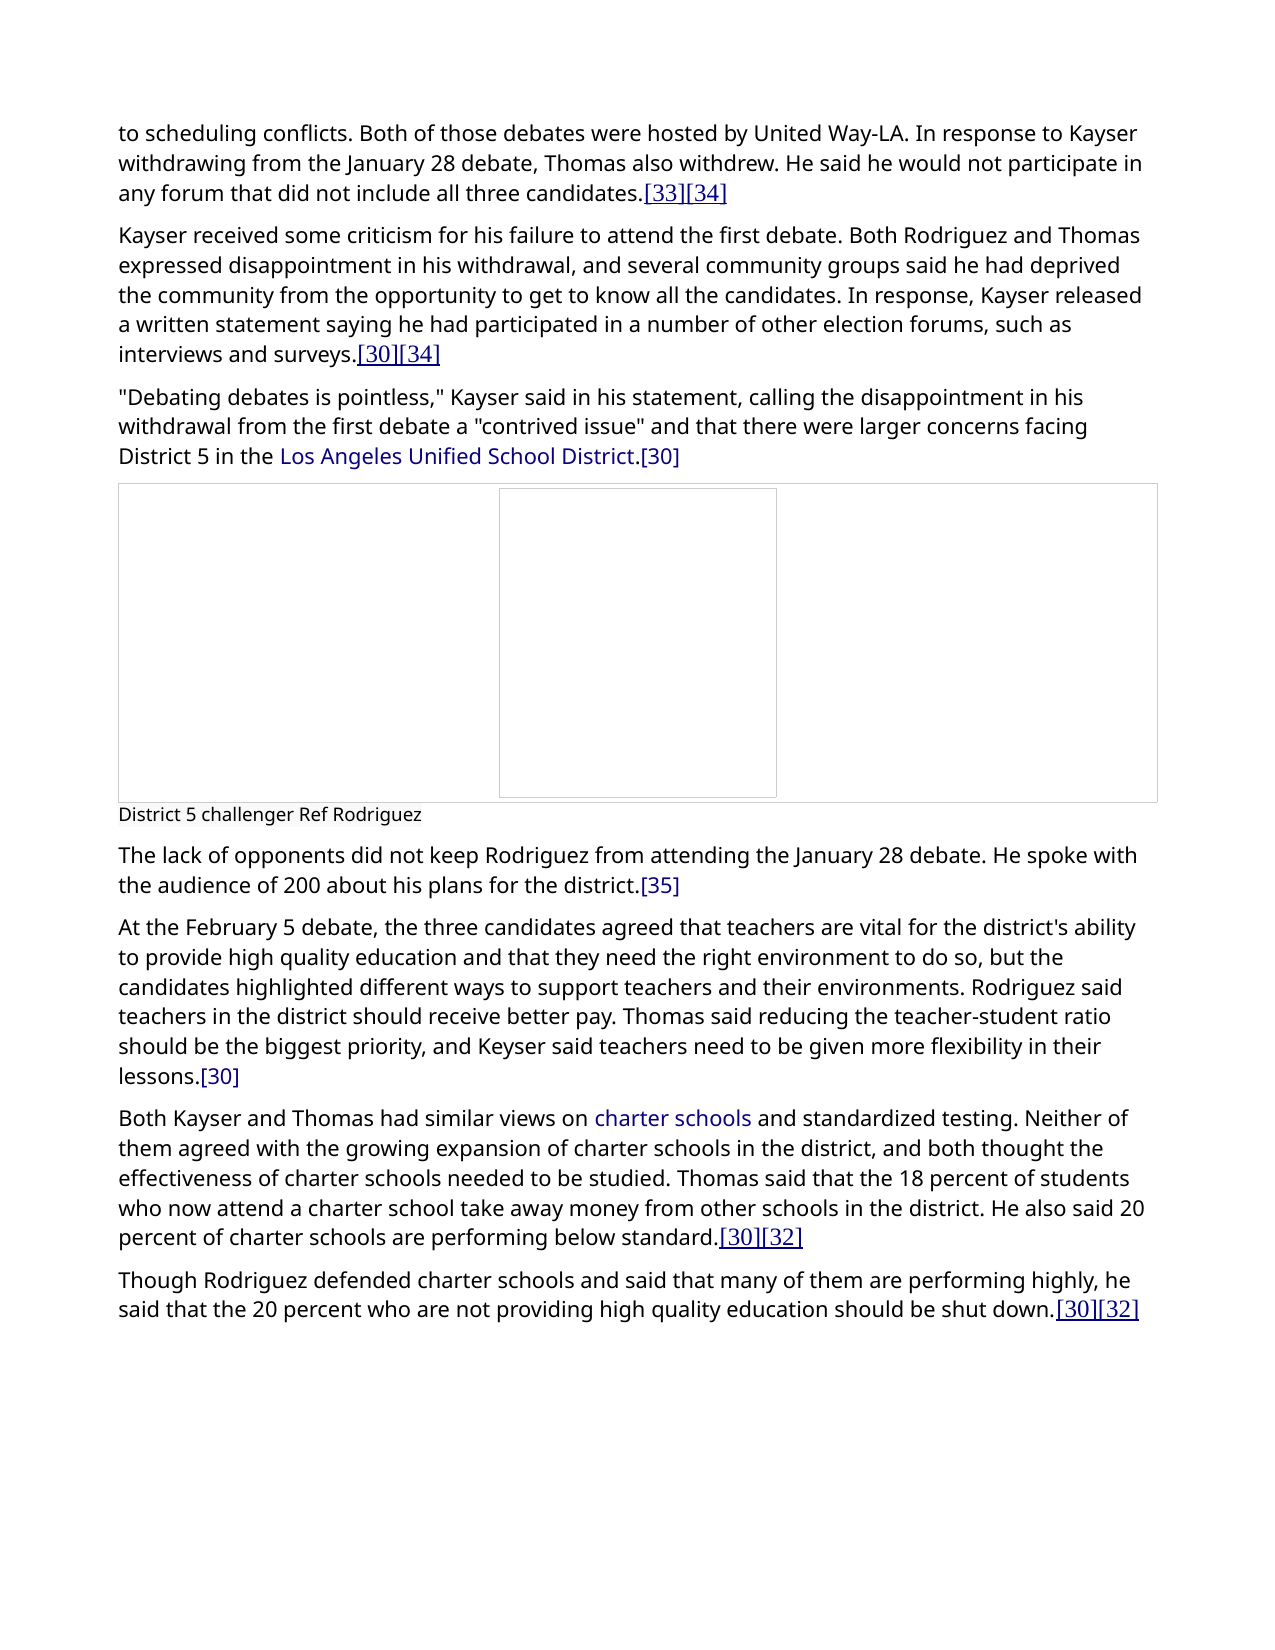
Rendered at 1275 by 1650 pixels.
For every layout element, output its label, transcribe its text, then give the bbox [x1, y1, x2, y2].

text "Debating debates is pointless," Kayser said in his statement, calling the disappointment in his withdrawal from the first debate a "contrived issue" and that there were larger concerns facing District 5 in the Los Angeles Unified School District.[30] [118, 381, 1157, 471]
text Though Rodriguez defended charter schools and said that many of them are performing highly, he said that the 20 percent who are not providing high quality education should be shut down.[30][32] [118, 1264, 1157, 1324]
text At the February 5 debate, the three candidates agreed that teachers are vital for the district's ability to provide high quality education and that they need the right environment to do so, but the candidates highlighted different ways to support teachers and their environments. Rodriguez said teachers in the district should receive better pay. Thomas said reducing the teacher-student ratio should be the biggest priority, and Keyser said teachers need to be given more flexibility in their lessons.[30] [118, 912, 1157, 1091]
text District 5 challenger Ref Rodriguez [118, 803, 1157, 827]
text The lack of opponents did not keep Rodriguez from attending the January 28 debate. He spoke with the audience of 200 about his plans for the district.[35] [118, 840, 1157, 899]
text Kayser received some criticism for his failure to attend the first debate. Both Rodriguez and Thomas expressed disappointment in his withdrawal, and several community groups said he had deprived the community from the opportunity to get to know all the candidates. In response, Kayser released a written statement saying he had participated in a number of other election forums, such as interviews and surveys.[30][34] [118, 220, 1157, 369]
text Both Kayser and Thomas had similar views on charter schools and standardized testing. Neither of them agreed with the growing expansion of charter schools in the district, and both thought the effectiveness of charter schools needed to be studied. Thomas said that the 18 percent of students who now attend a charter school take away money from other schools in the district. He also said 20 percent of charter schools are performing below standard.[30][32] [118, 1103, 1157, 1252]
text to scheduling conflicts. Both of those debates were hosted by United Way-LA. In response to Kayser withdrawing from the January 28 debate, Thomas also withdrew. He said he would not participate in any forum that did not include all three candidates.[33][34] [118, 118, 1157, 207]
